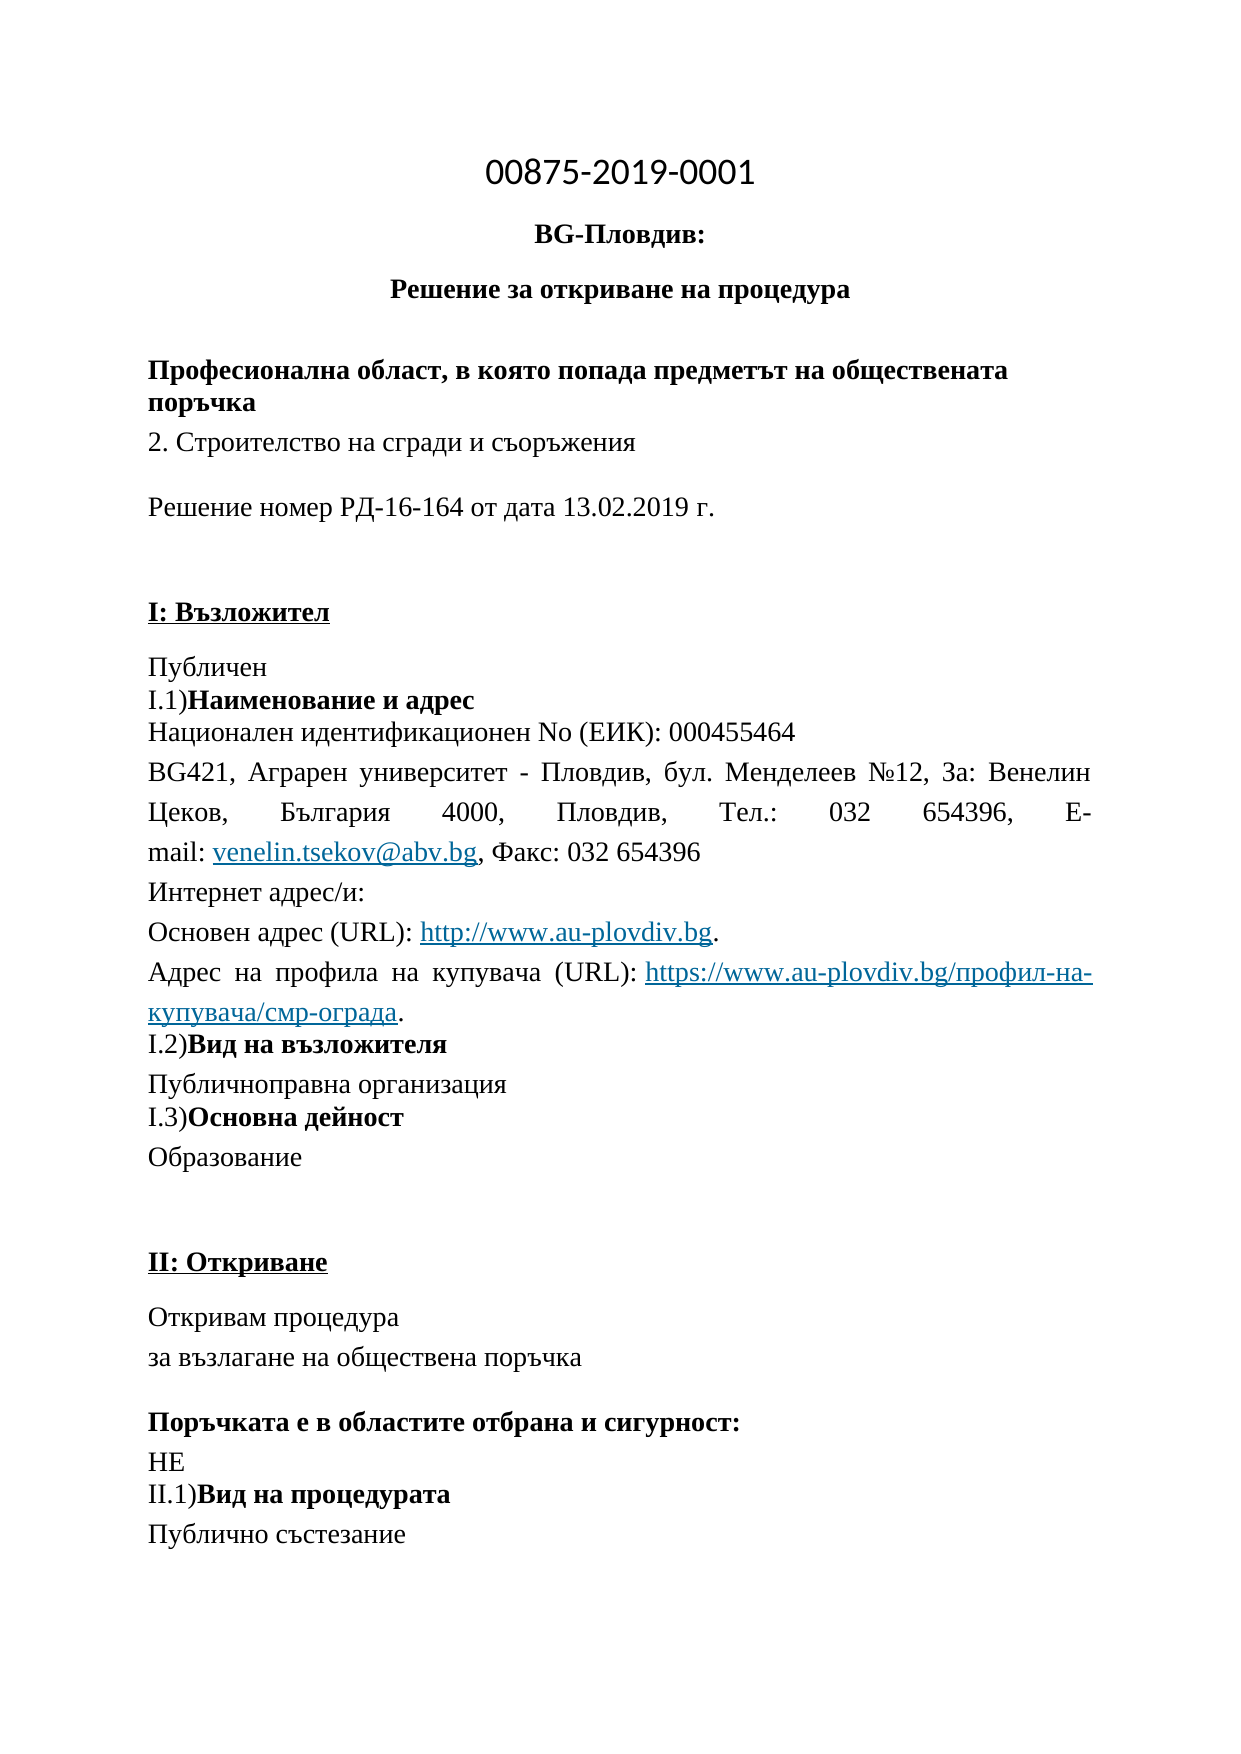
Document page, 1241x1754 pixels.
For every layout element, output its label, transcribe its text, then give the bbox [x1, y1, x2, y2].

text І: Възложител [148, 587, 1093, 627]
text Национален идентификационен No (ЕИК): 000455464 [148, 715, 1093, 747]
text Решение за откриване на процедура [148, 265, 1093, 305]
text НЕ [148, 1437, 1093, 1477]
text I.3)Основна дейност [148, 1100, 1093, 1132]
text Основен адрес (URL): http://www.au-plovdiv.bg. [148, 907, 1093, 947]
text ІI.1)Вид на процедурата [148, 1477, 1093, 1510]
text I.1)Наименование и адрес [148, 683, 1093, 715]
text за възлагане на обществена поръчка [148, 1333, 1093, 1373]
text Образование [148, 1132, 1093, 1172]
text Интернет адрес/и: [148, 867, 1093, 907]
text Публично състезание [148, 1510, 1093, 1550]
text Откривам процедура [148, 1293, 1093, 1333]
text 00875-2019-0001 [148, 148, 1093, 193]
text ІI: Откриване [148, 1237, 1093, 1277]
text Поръчката е в областите отбрана и сигурност: [148, 1405, 1093, 1437]
text Публичноправна организация [148, 1060, 1093, 1100]
text I.2)Вид на възложителя [148, 1027, 1093, 1060]
text Публичен [148, 643, 1093, 683]
text Решение номер РД-16-164 от дата 13.02.2019 г. [148, 490, 1093, 522]
text Професионална област, в която попада предметът на обществената поръчка [148, 353, 1093, 417]
text BG421, Аграрен университет - Пловдив, бул. Менделеев №12, За: Венелин Цеков, България 4000, Пловдив, Тел.: 032 654396, E-mail: venelin.tsekov@abv.bg, Факс: 032 654396 [148, 747, 1093, 867]
text Адрес на профила на купувача (URL): https://www.au-plovdiv.bg/профил-на-купувача/смр-ограда. [148, 947, 1093, 1027]
text 2. Строителство на сгради и съоръжения [148, 417, 1093, 457]
text BG-Пловдив: [148, 209, 1093, 249]
